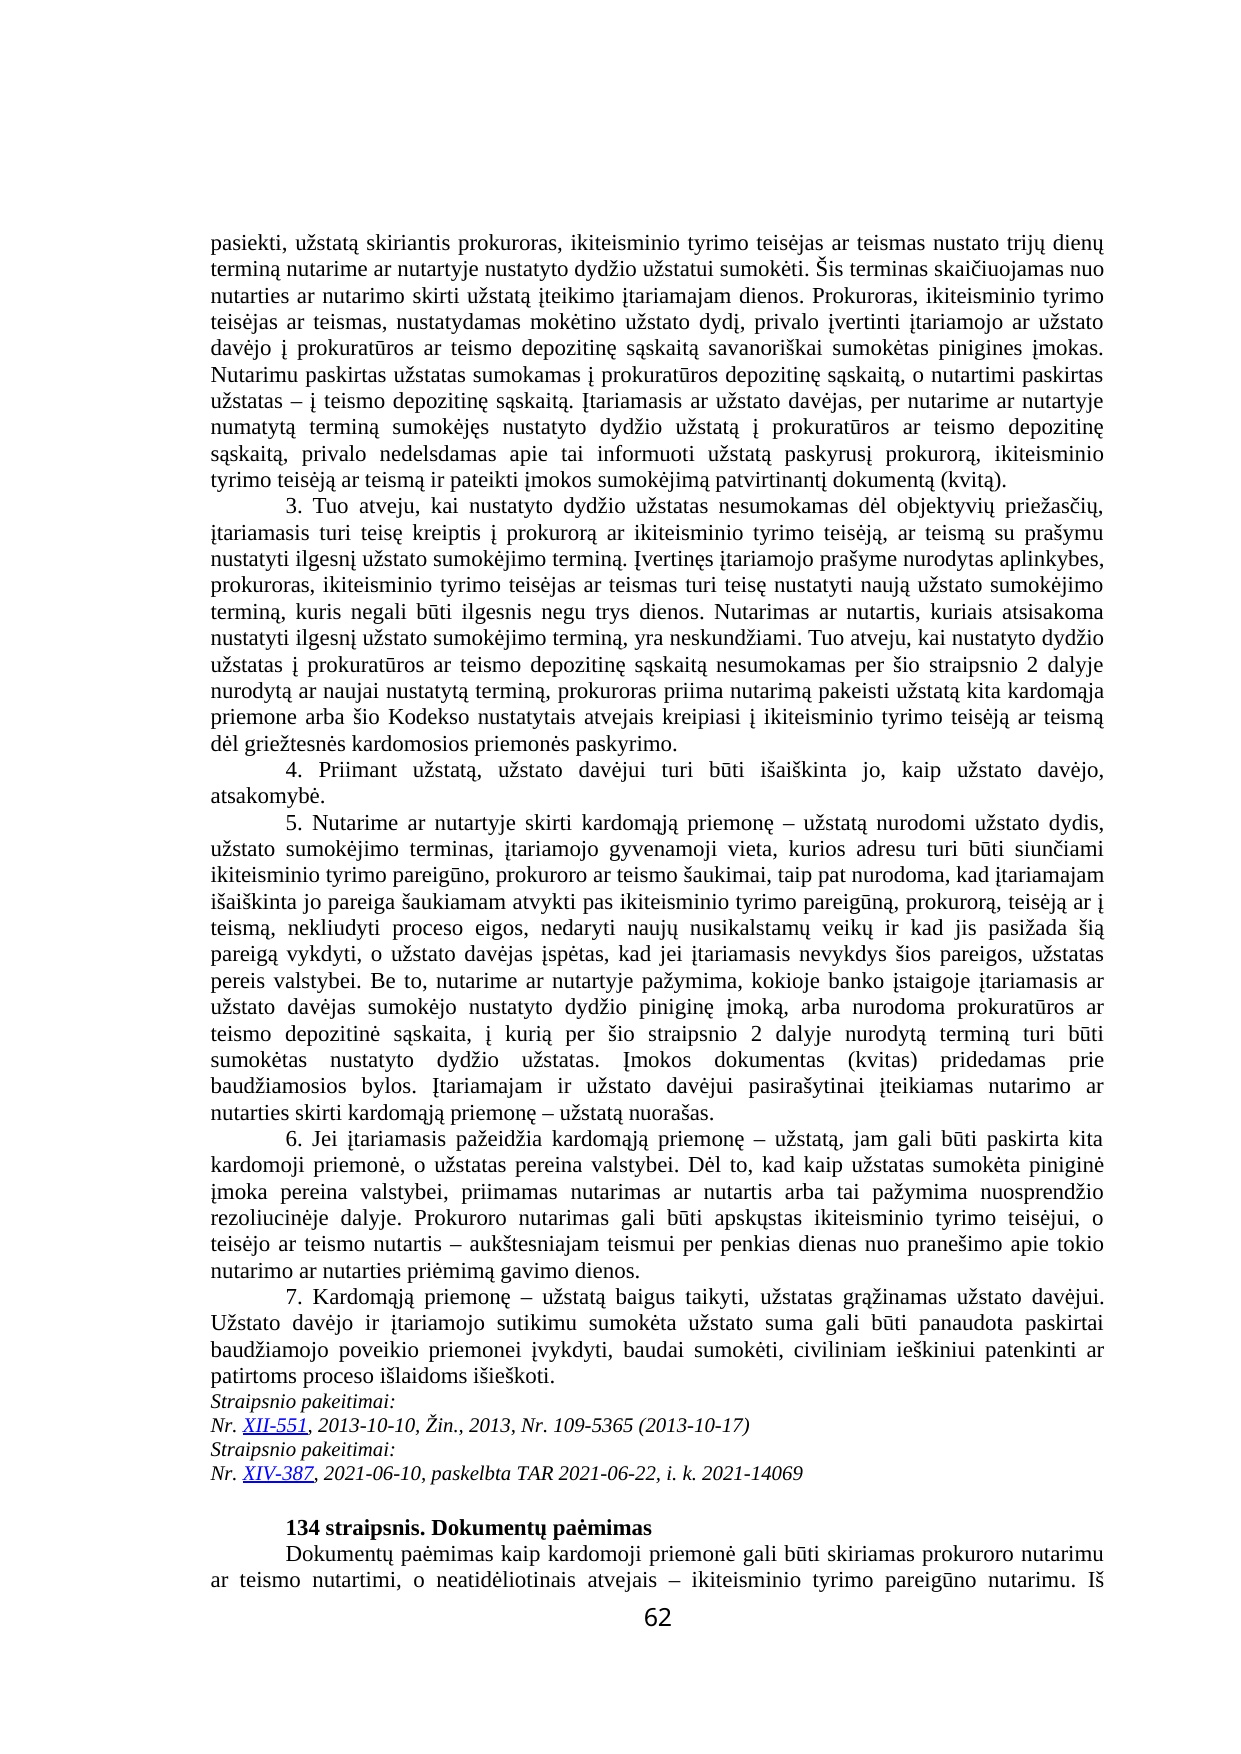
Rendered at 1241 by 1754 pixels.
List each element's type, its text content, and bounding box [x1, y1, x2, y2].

text Straipsnio pakeitimai: [210, 1388, 1105, 1413]
text pasiekti, užstatą skiriantis prokuroras, ikiteisminio tyrimo teisėjas ar teismas nustato trijų dienų terminą nutarime ar nutartyje nustatyto dydžio užstatui sumokėti. Šis terminas skaičiuojamas nuo nutarties ar nutarimo skirti užstatą įteikimo įtariamajam dienos. Prokuroras, ikiteisminio tyrimo teisėjas ar teismas, nustatydamas mokėtino užstato dydį, privalo įvertinti įtariamojo ar užstato davėjo į prokuratūros ar teismo depozitinę sąskaitą savanoriškai sumokėtas pinigines įmokas. Nutarimu paskirtas užstatas sumokamas į prokuratūros depozitinę sąskaitą, o nutartimi paskirtas užstatas – į teismo depozitinę sąskaitą. Įtariamasis ar užstato davėjas, per nutarime ar nutartyje numatytą terminą sumokėjęs nustatyto dydžio užstatą į prokuratūros ar teismo depozitinę sąskaitą, privalo nedelsdamas apie tai informuoti užstatą paskyrusį prokurorą, ikiteisminio tyrimo teisėją ar teismą ir pateikti įmokos sumokėjimą patvirtinantį dokumentą (kvitą). [210, 229, 1105, 492]
text Dokumentų paėmimas kaip kardomoji priemonė gali būti skiriamas prokuroro nutarimu ar teismo nutartimi, o neatidėliotinais atvejais – ikiteisminio tyrimo pareigūno nutarimu. Iš [210, 1540, 1105, 1593]
text 4. Priimant užstatą, užstato davėjui turi būti išaiškinta jo, kaip užstato davėjo, atsakomybė. [210, 756, 1105, 809]
text 7. Kardomąją priemonę – užstatą baigus taikyti, užstatas grąžinamas užstato davėjui. Užstato davėjo ir įtariamojo sutikimu sumokėta užstato suma gali būti panaudota paskirtai baudžiamojo poveikio priemonei įvykdyti, baudai sumokėti, civiliniam ieškiniui patenkinti ar patirtoms proceso išlaidoms išieškoti. [210, 1283, 1105, 1388]
text 3. Tuo atveju, kai nustatyto dydžio užstatas nesumokamas dėl objektyvių priežasčių, įtariamasis turi teisę kreiptis į prokurorą ar ikiteisminio tyrimo teisėją, ar teismą su prašymu nustatyti ilgesnį užstato sumokėjimo terminą. Įvertinęs įtariamojo prašyme nurodytas aplinkybes, prokuroras, ikiteisminio tyrimo teisėjas ar teismas turi teisę nustatyti naują užstato sumokėjimo terminą, kuris negali būti ilgesnis negu trys dienos. Nutarimas ar nutartis, kuriais atsisakoma nustatyti ilgesnį užstato sumokėjimo terminą, yra neskundžiami. Tuo atveju, kai nustatyto dydžio užstatas į prokuratūros ar teismo depozitinę sąskaitą nesumokamas per šio straipsnio 2 dalyje nurodytą ar naujai nustatytą terminą, prokuroras priima nutarimą pakeisti užstatą kita kardomąja priemone arba šio Kodekso nustatytais atvejais kreipiasi į ikiteisminio tyrimo teisėją ar teismą dėl griežtesnės kardomosios priemonės paskyrimo. [210, 492, 1105, 756]
text 5. Nutarime ar nutartyje skirti kardomąją priemonę – užstatą nurodomi užstato dydis, užstato sumokėjimo terminas, įtariamojo gyvenamoji vieta, kurios adresu turi būti siunčiami ikiteisminio tyrimo pareigūno, prokuroro ar teismo šaukimai, taip pat nurodoma, kad įtariamajam išaiškinta jo pareiga šaukiamam atvykti pas ikiteisminio tyrimo pareigūną, prokurorą, teisėją ar į teismą, nekliudyti proceso eigos, nedaryti naujų nusikalstamų veikų ir kad jis pasižada šią pareigą vykdyti, o užstato davėjas įspėtas, kad jei įtariamasis nevykdys šios pareigos, užstatas pereis valstybei. Be to, nutarime ar nutartyje pažymima, kokioje banko įstaigoje įtariamasis ar užstato davėjas sumokėjo nustatyto dydžio piniginę įmoką, arba nurodoma prokuratūros ar teismo depozitinė sąskaita, į kurią per šio straipsnio 2 dalyje nurodytą terminą turi būti sumokėtas nustatyto dydžio užstatas. Įmokos dokumentas (kvitas) pridedamas prie baudžiamosios bylos. Įtariamajam ir užstato davėjui pasirašytinai įteikiamas nutarimo ar nutarties skirti kardomąją priemonę – užstatą nuorašas. [210, 809, 1105, 1125]
text Nr. XII-551, 2013-10-10, Žin., 2013, Nr. 109-5365 (2013-10-17) [210, 1413, 1105, 1437]
text 134 straipsnis. Dokumentų paėmimas [210, 1513, 1105, 1540]
text Nr. XIV-387, 2021-06-10, paskelbta TAR 2021-06-22, i. k. 2021-14069 [210, 1461, 1105, 1485]
text 6. Jei įtariamasis pažeidžia kardomąją priemonę – užstatą, jam gali būti paskirta kita kardomoji priemonė, o užstatas pereina valstybei. Dėl to, kad kaip užstatas sumokėta piniginė įmoka pereina valstybei, priimamas nutarimas ar nutartis arba tai pažymima nuosprendžio rezoliucinėje dalyje. Prokuroro nutarimas gali būti apskųstas ikiteisminio tyrimo teisėjui, o teisėjo ar teismo nutartis – aukštesniajam teismui per penkias dienas nuo pranešimo apie tokio nutarimo ar nutarties priėmimą gavimo dienos. [210, 1125, 1105, 1283]
text Straipsnio pakeitimai: [210, 1437, 1105, 1461]
